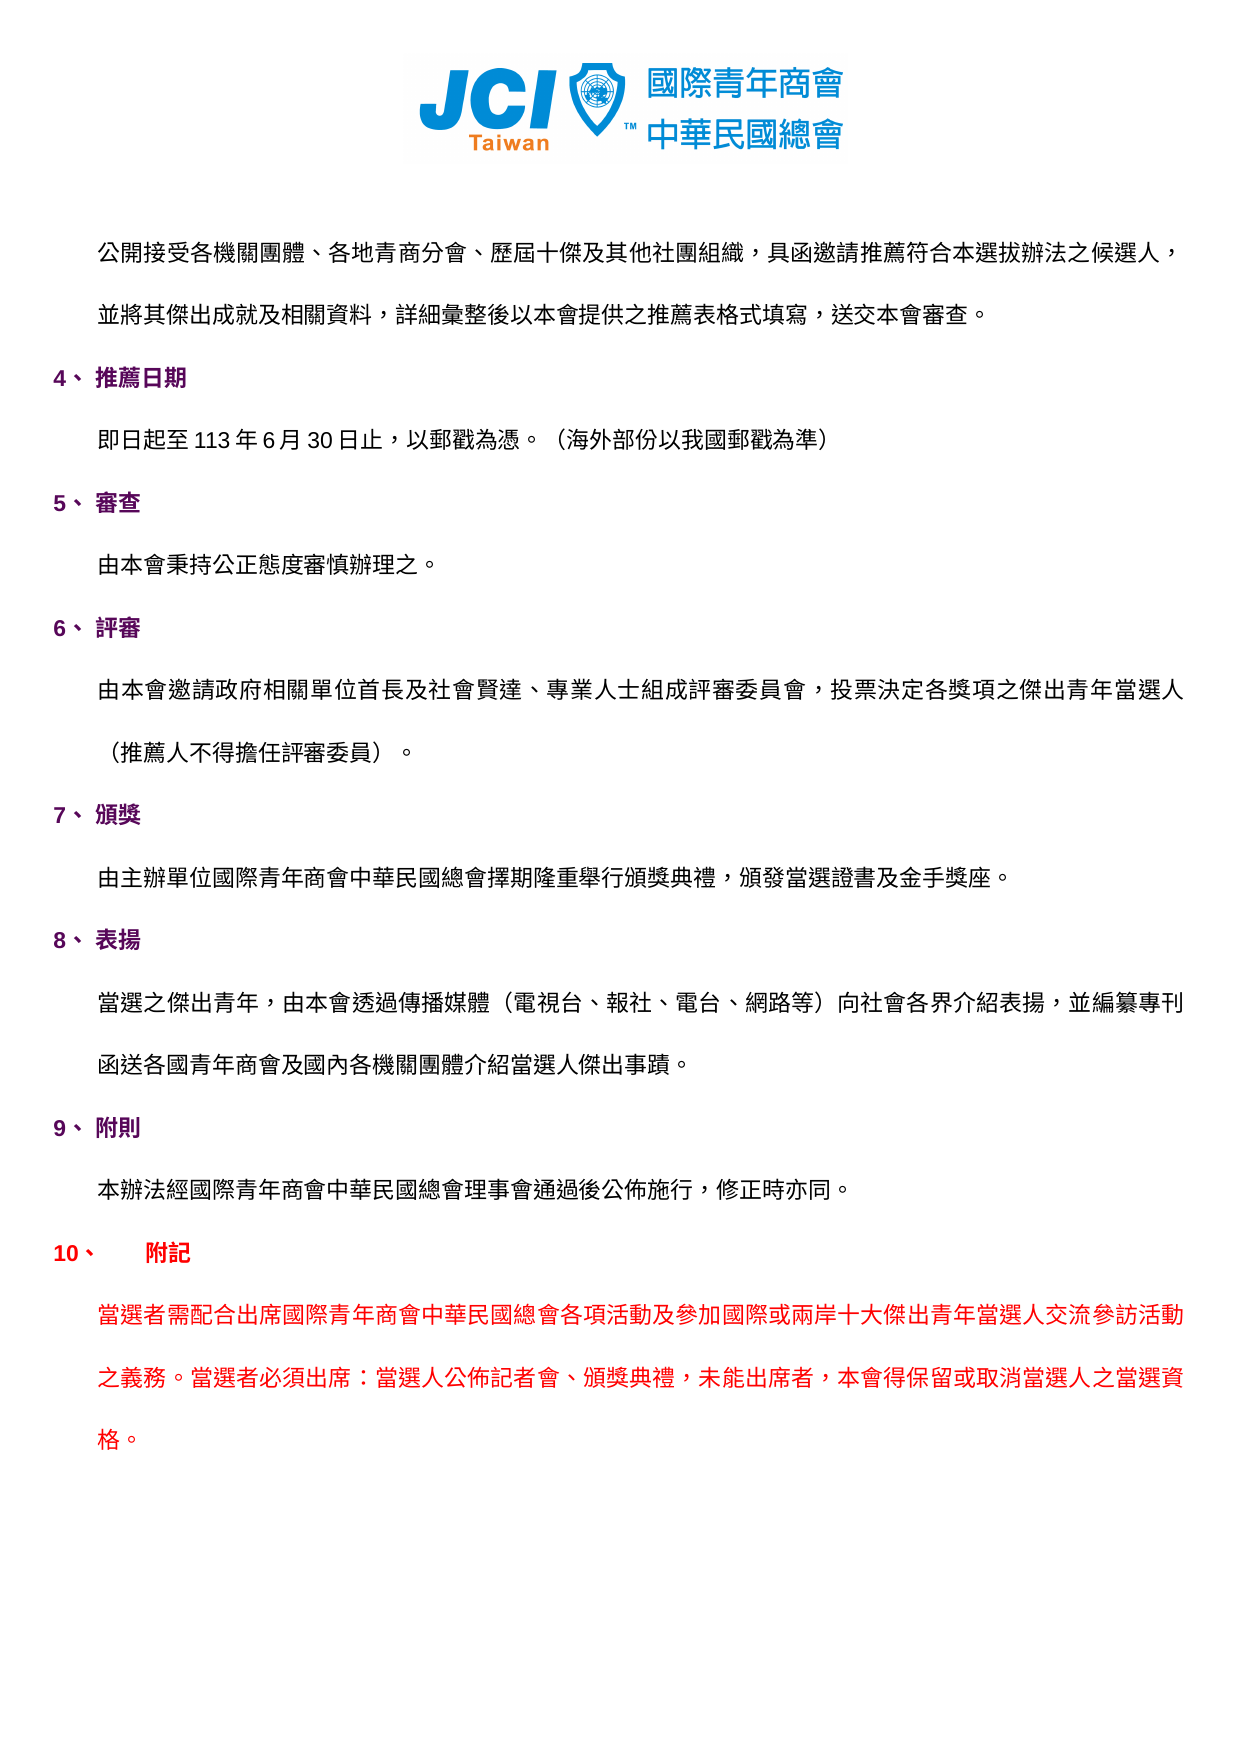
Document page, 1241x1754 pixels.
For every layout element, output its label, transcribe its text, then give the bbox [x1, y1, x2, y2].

text 由本會邀請政府相關單位首長及社會賢達、專業人士組成評審委員會，投票決定各獎項之傑出青年當選人（推薦人不得擔任評審委員）。 [97, 647, 1187, 772]
text 由主辦單位國際青年商會中華民國總會擇期隆重舉行頒獎典禮，頒發當選證書及金手獎座。 [97, 835, 1187, 897]
list 附則 [53, 1085, 1187, 1147]
list 表揚 [53, 897, 1187, 960]
text 即日起至113年6月30日止，以郵戳為憑。（海外部份以我國郵戳為準） [97, 397, 1187, 460]
list 附記 [53, 1210, 1187, 1272]
text 公開接受各機關團體、各地青商分會、歷屆十傑及其他社團組織，具函邀請推薦符合本選拔辦法之候選人，並將其傑出成就及相關資料，詳細彙整後以本會提供之推薦表格式填寫，送交本會審查。 [97, 210, 1187, 335]
list 審查 [53, 460, 1187, 522]
list 推薦日期 [53, 335, 1187, 397]
text 當選者需配合出席國際青年商會中華民國總會各項活動及參加國際或兩岸十大傑出青年當選人交流參訪活動之義務。當選者必須出席：當選人公佈記者會、頒獎典禮，未能出席者，本會得保留或取消當選人之當選資格。 [97, 1272, 1187, 1460]
text 當選之傑出青年，由本會透過傳播媒體（電視台、報社、電台、網路等）向社會各界介紹表揚，並編纂專刊函送各國青年商會及國內各機關團體介紹當選人傑出事蹟。 [97, 960, 1187, 1085]
list 評審 [53, 585, 1187, 647]
text 由本會秉持公正態度審慎辦理之。 [97, 522, 1187, 585]
list 頒獎 [53, 772, 1187, 835]
text 本辦法經國際青年商會中華民國總會理事會通過後公佈施行，修正時亦同。 [97, 1147, 1187, 1210]
